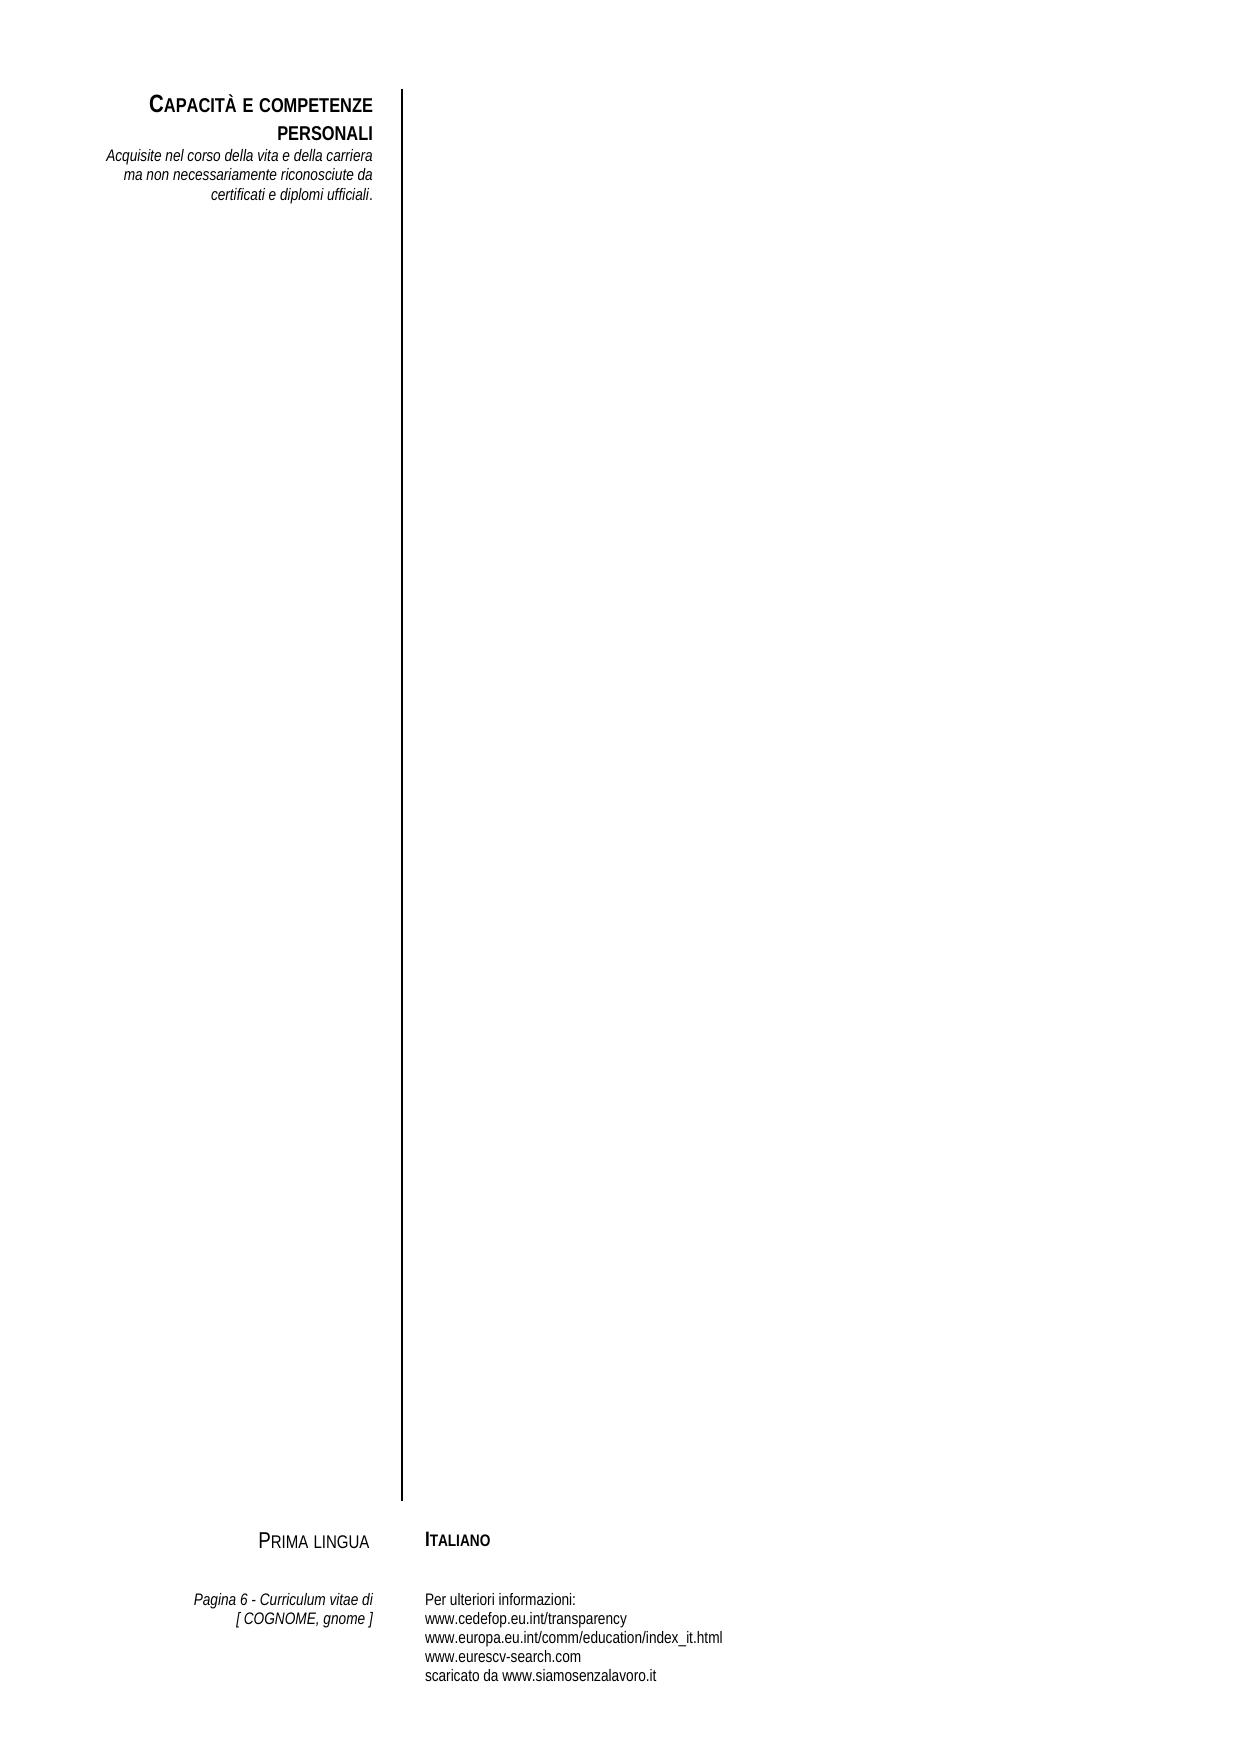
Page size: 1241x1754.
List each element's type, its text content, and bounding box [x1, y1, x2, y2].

table_header [384, 1525, 413, 1558]
table_header Italiano [414, 1525, 1167, 1558]
table_cell [403, 89, 1167, 1501]
table_cell Capacità e competenze personali Acquisite nel corso della vita e della carriera ma non necessariamente riconosciute da certificati e diplomi ufficiali. [78, 89, 384, 1501]
table_cell [384, 89, 401, 1501]
table_header Prima lingua [78, 1525, 384, 1558]
